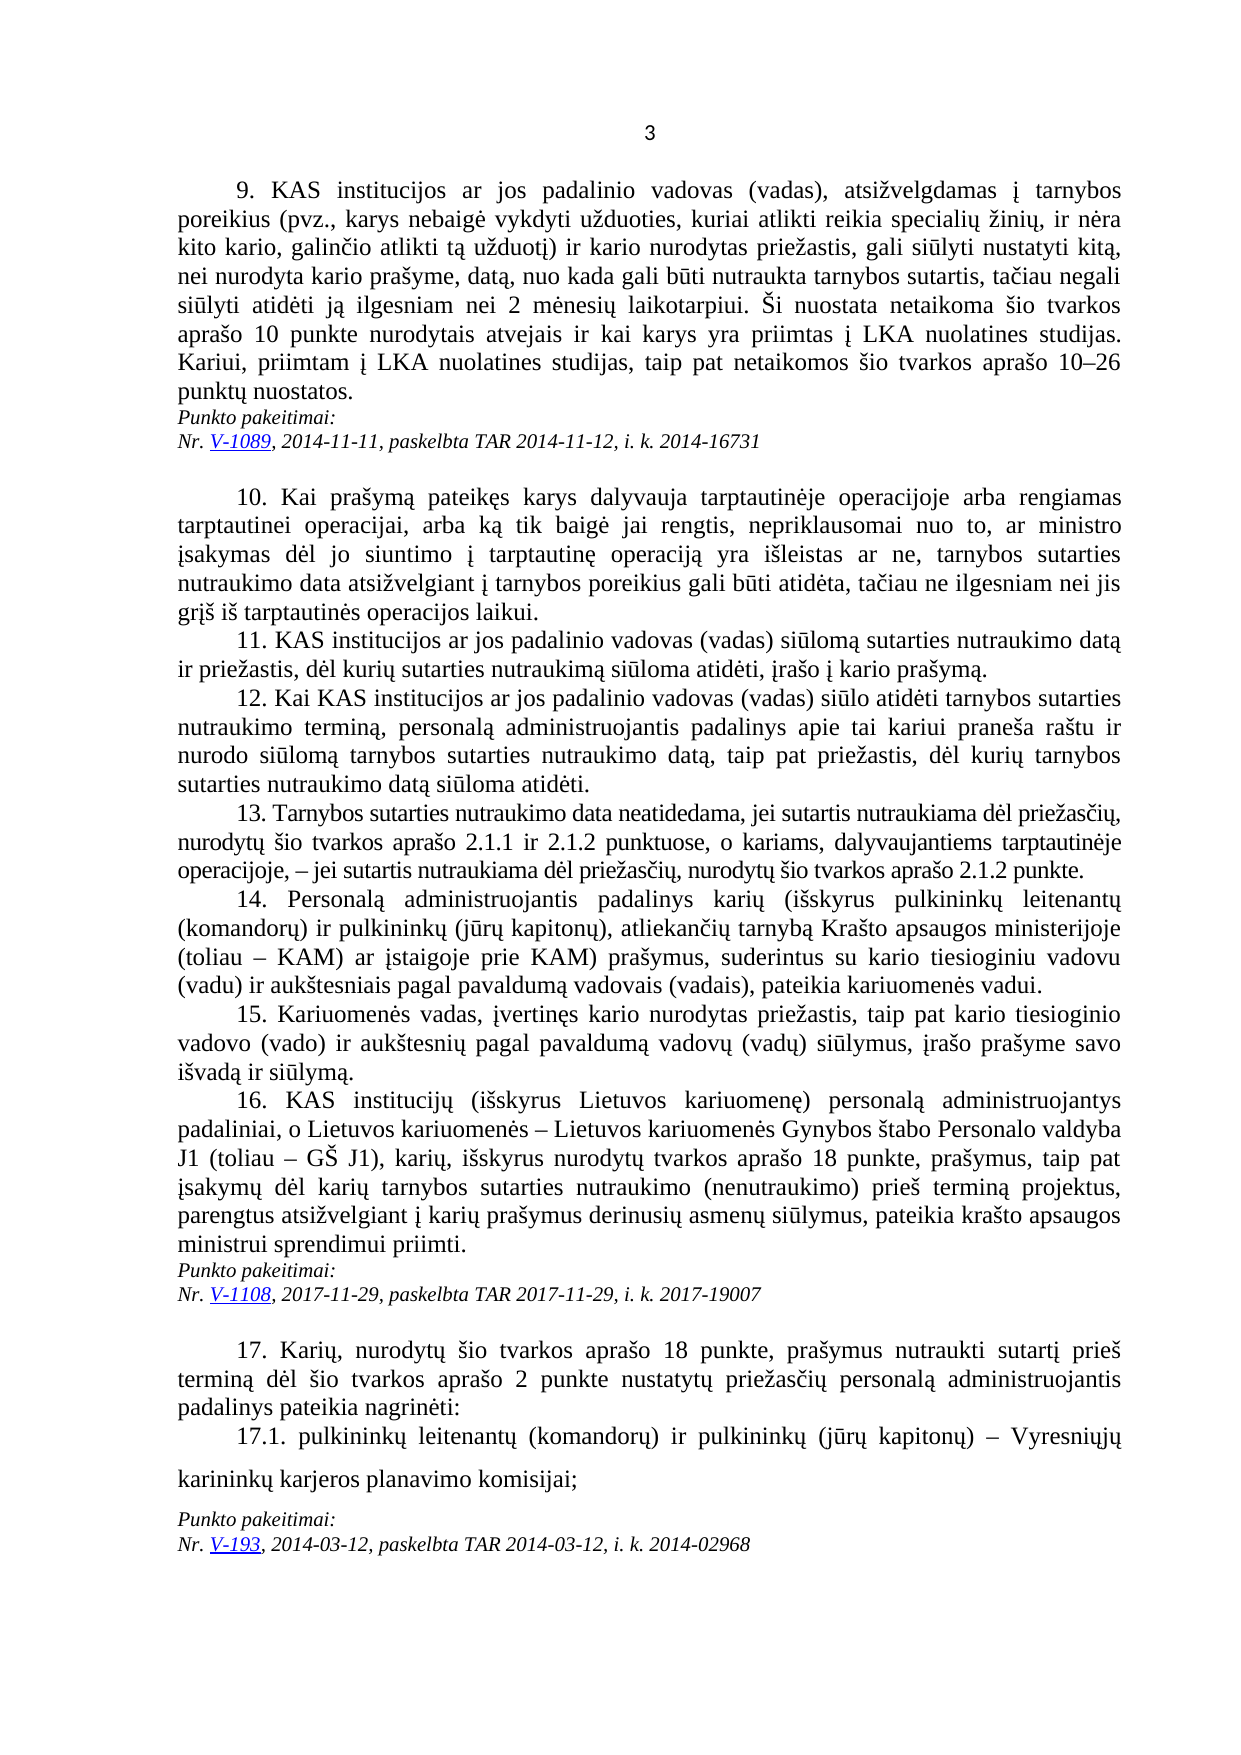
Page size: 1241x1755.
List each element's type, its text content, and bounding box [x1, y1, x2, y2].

text 17. Karių, nurodytų šio tvarkos aprašo 18 punkte, prašymus nutraukti sutartį prieš terminą dėl šio tvarkos aprašo 2 punkte nustatytų priežasčių personalą administruojantis padalinys pateikia nagrinėti: [177, 1335, 1122, 1421]
text 10. Kai prašymą pateikęs karys dalyvauja tarptautinėje operacijoje arba rengiamas tarptautinei operacijai, arba ką tik baigė jai rengtis, nepriklausomai nuo to, ar ministro įsakymas dėl jo siuntimo į tarptautinę operaciją yra išleistas ar ne, tarnybos sutarties nutraukimo data atsižvelgiant į tarnybos poreikius gali būti atidėta, tačiau ne ilgesniam nei jis grįš iš tarptautinės operacijos laikui. [177, 482, 1122, 626]
text 17.1. pulkininkų leitenantų (komandorų) ir pulkininkų (jūrų kapitonų) – Vyresniųjų karininkų karjeros planavimo komisijai; [177, 1421, 1122, 1493]
text Punkto pakeitimai: [177, 1507, 1122, 1531]
text 9. KAS institucijos ar jos padalinio vadovas (vadas), atsižvelgdamas į tarnybos poreikius (pvz., karys nebaigė vykdyti užduoties, kuriai atlikti reikia specialių žinių, ir nėra kito kario, galinčio atlikti tą užduotį) ir kario nurodytas priežastis, gali siūlyti nustatyti kitą, nei nurodyta kario prašyme, datą, nuo kada gali būti nutraukta tarnybos sutartis, tačiau negali siūlyti atidėti ją ilgesniam nei 2 mėnesių laikotarpiui. Ši nuostata netaikoma šio tvarkos aprašo 10 punkte nurodytais atvejais ir kai karys yra priimtas į LKA nuolatines studijas. Kariui, priimtam į LKA nuolatines studijas, taip pat netaikomos šio tvarkos aprašo 10–26 punktų nuostatos. [177, 175, 1122, 405]
text 14. Personalą administruojantis padalinys karių (išskyrus pulkininkų leitenantų (komandorų) ir pulkininkų (jūrų kapitonų), atliekančių tarnybą Krašto apsaugos ministerijoje (toliau – KAM) ar įstaigoje prie KAM) prašymus, suderintus su kario tiesioginiu vadovu (vadu) ir aukštesniais pagal pavaldumą vadovais (vadais), pateikia kariuomenės vadui. [177, 884, 1122, 999]
text 16. KAS institucijų (išskyrus Lietuvos kariuomenę) personalą administruojantys padaliniai, o Lietuvos kariuomenės – Lietuvos kariuomenės Gynybos štabo Personalo valdyba J1 (toliau – GŠ J1), karių, išskyrus nurodytų tvarkos aprašo 18 punkte, prašymus, taip pat įsakymų dėl karių tarnybos sutarties nutraukimo (nenutraukimo) prieš terminą projektus, parengtus atsižvelgiant į karių prašymus derinusių asmenų siūlymus, pateikia krašto apsaugos ministrui sprendimui priimti. [177, 1086, 1122, 1258]
text 12. Kai KAS institucijos ar jos padalinio vadovas (vadas) siūlo atidėti tarnybos sutarties nutraukimo terminą, personalą administruojantis padalinys apie tai kariui praneša raštu ir nurodo siūlomą tarnybos sutarties nutraukimo datą, taip pat priežastis, dėl kurių tarnybos sutarties nutraukimo datą siūloma atidėti. [177, 683, 1122, 798]
text Nr. V-193, 2014-03-12, paskelbta TAR 2014-03-12, i. k. 2014-02968 [177, 1531, 1122, 1556]
text Punkto pakeitimai: [177, 405, 1122, 429]
text Nr. V-1108, 2017-11-29, paskelbta TAR 2017-11-29, i. k. 2017-19007 [177, 1282, 1122, 1306]
text 11. KAS institucijos ar jos padalinio vadovas (vadas) siūlomą sutarties nutraukimo datą ir priežastis, dėl kurių sutarties nutraukimą siūloma atidėti, įrašo į kario prašymą. [177, 626, 1122, 683]
text Punkto pakeitimai: [177, 1258, 1122, 1282]
text 13. Tarnybos sutarties nutraukimo data neatidedama, jei sutartis nutraukiama dėl priežasčių, nurodytų šio tvarkos aprašo 2.1.1 ir 2.1.2 punktuose, o kariams, dalyvaujantiems tarptautinėje operacijoje, – jei sutartis nutraukiama dėl priežasčių, nurodytų šio tvarkos aprašo 2.1.2 punkte. [177, 798, 1122, 884]
text 15. Kariuomenės vadas, įvertinęs kario nurodytas priežastis, taip pat kario tiesioginio vadovo (vado) ir aukštesnių pagal pavaldumą vadovų (vadų) siūlymus, įrašo prašyme savo išvadą ir siūlymą. [177, 999, 1122, 1086]
text Nr. V-1089, 2014-11-11, paskelbta TAR 2014-11-12, i. k. 2014-16731 [177, 429, 1122, 453]
